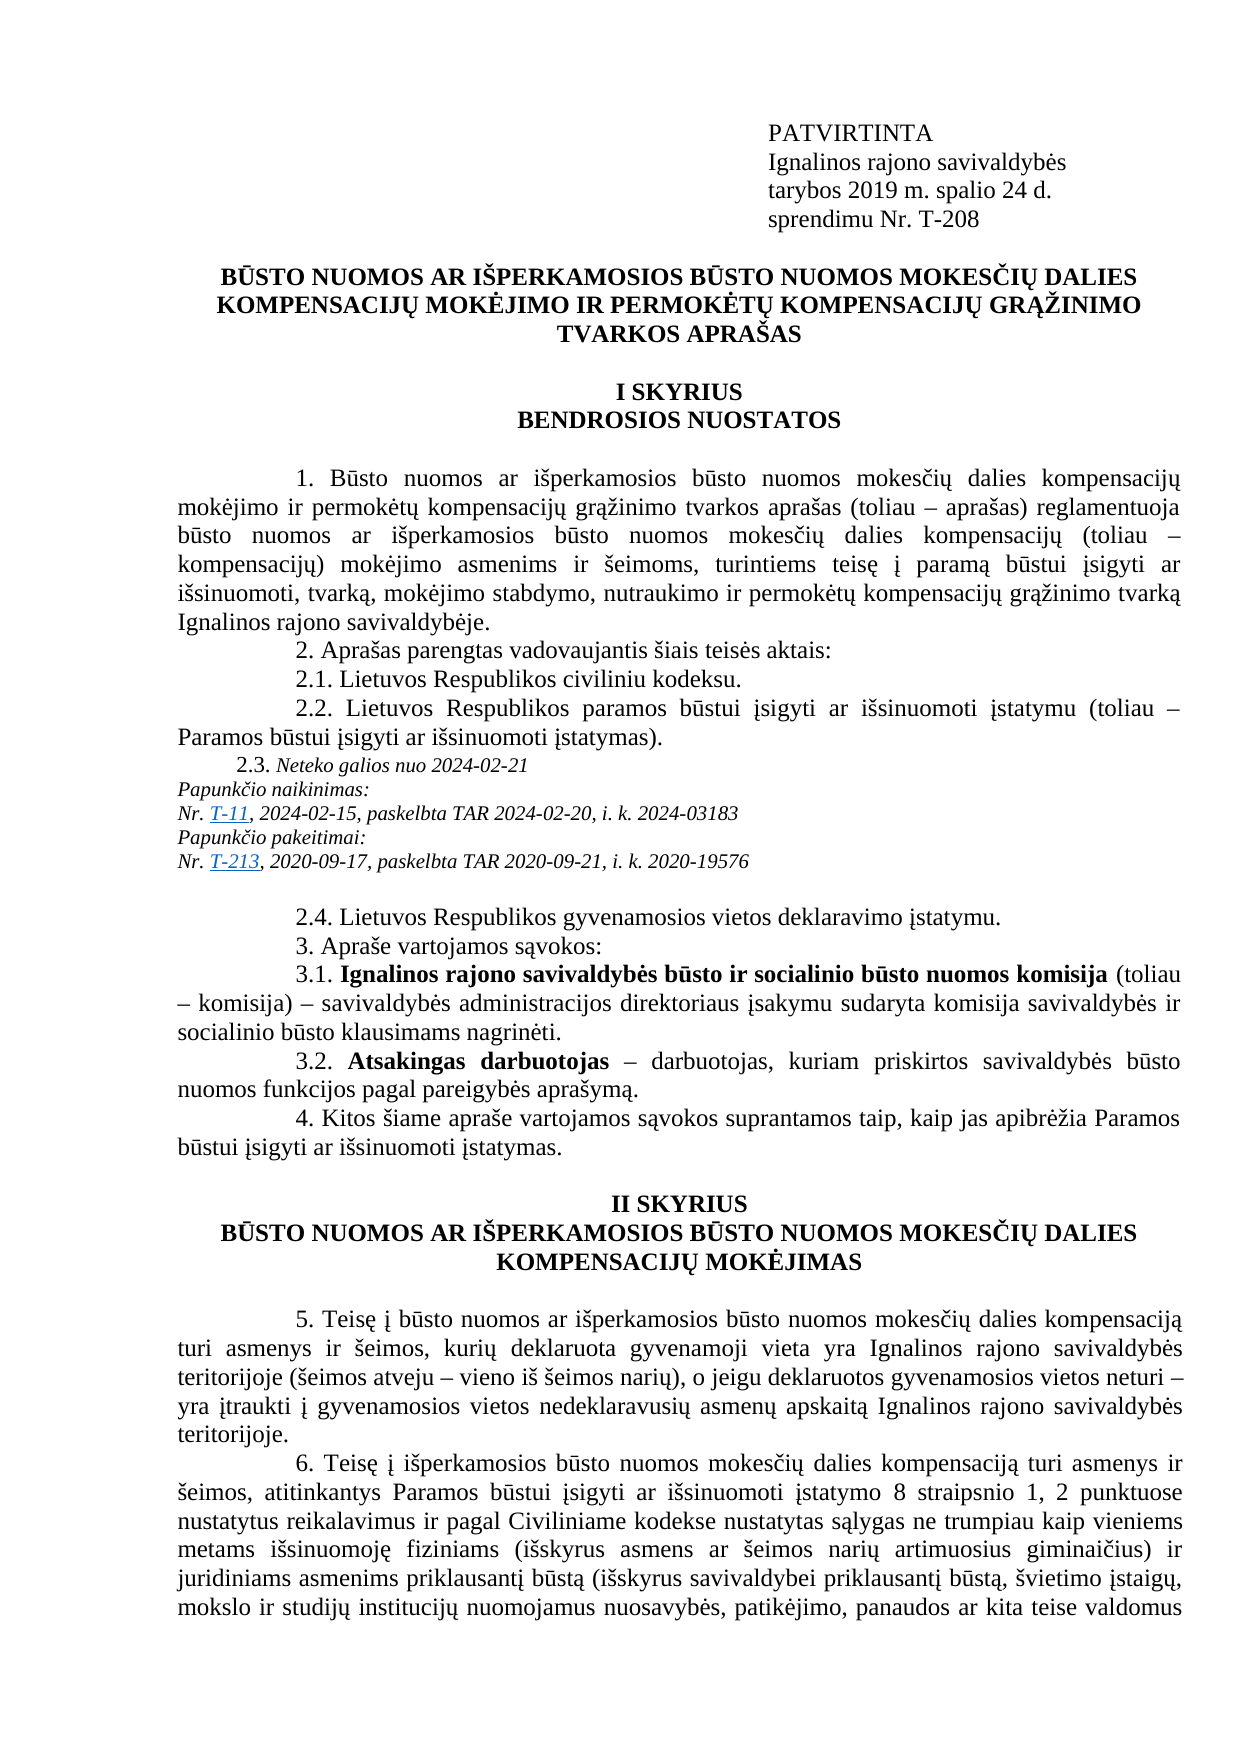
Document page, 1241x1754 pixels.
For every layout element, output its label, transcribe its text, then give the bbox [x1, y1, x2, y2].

text tarybos 2019 m. spalio 24 d. [177, 176, 1181, 204]
text 2.1. Lietuvos Respublikos civiliniu kodeksu. [177, 664, 1181, 693]
text 3.2. Atsakingas darbuotojas – darbuotojas, kuriam priskirtos savivaldybės būsto nuomos funkcijos pagal pareigybės aprašymą. [177, 1046, 1181, 1103]
text 3.1. Ignalinos rajono savivaldybės būsto ir socialinio būsto nuomos komisija (toliau – komisija) – savivaldybės administracijos direktoriaus įsakymu sudaryta komisija savivaldybės ir socialinio būsto klausimams nagrinėti. [177, 959, 1181, 1046]
text 4. Kitos šiame apraše vartojamos sąvokos suprantamos taip, kaip jas apibrėžia Paramos būstui įsigyti ar išsinuomoti įstatymas. [177, 1103, 1181, 1161]
text BENDROSIOS NUOSTATOS [177, 406, 1181, 434]
text BŪSTO NUOMOS AR IŠPERKAMOSIOS BŪSTO NUOMOS MOKESČIŲ DALIES KOMPENSACIJŲ MOKĖJIMAS [177, 1218, 1181, 1276]
text Papunkčio naikinimas: [177, 777, 1181, 801]
text sprendimu Nr. T-208 [177, 204, 1181, 233]
text 2. Aprašas parengtas vadovaujantis šiais teisės aktais: [177, 636, 1181, 664]
text 6. Teisę į išperkamosios būsto nuomos mokesčių dalies kompensaciją turi asmenys ir šeimos, atitinkantys Paramos būstui įsigyti ar išsinuomoti įstatymo 8 straipsnio 1, 2 punktuose nustatytus reikalavimus ir pagal Civiliniame kodekse nustatytas sąlygas ne trumpiau kaip vieniems metams išsinuomoję fiziniams (išskyrus asmens ar šeimos narių artimuosius giminaičius) ir juridiniams asmenims priklausantį būstą (išskyrus savivaldybei priklausantį būstą, švietimo įstaigų, mokslo ir studijų institucijų nuomojamus nuosavybės, patikėjimo, panaudos ar kita teise valdomus [177, 1448, 1183, 1621]
text I SKYRIUS [177, 377, 1181, 406]
text 2.2. Lietuvos Respublikos paramos būstui įsigyti ar išsinuomoti įstatymu (toliau – Paramos būstui įsigyti ar išsinuomoti įstatymas). [177, 693, 1181, 751]
text Nr. T-11, 2024-02-15, paskelbta TAR 2024-02-20, i. k. 2024-03183 [177, 801, 1181, 825]
text 1. Būsto nuomos ar išperkamosios būsto nuomos mokesčių dalies kompensacijų mokėjimo ir permokėtų kompensacijų grąžinimo tvarkos aprašas (toliau – aprašas) reglamentuoja būsto nuomos ar išperkamosios būsto nuomos mokesčių dalies kompensacijų (toliau – kompensacijų) mokėjimo asmenims ir šeimoms, turintiems teisę į paramą būstui įsigyti ar išsinuomoti, tvarką, mokėjimo stabdymo, nutraukimo ir permokėtų kompensacijų grąžinimo tvarką Ignalinos rajono savivaldybėje. [177, 463, 1181, 636]
text BŪSTO NUOMOS AR IŠPERKAMOSIOS BŪSTO NUOMOS MOKESČIŲ DALIES KOMPENSACIJŲ MOKĖJIMO IR PERMOKĖTŲ KOMPENSACIJŲ GRĄŽINIMO TVARKOS APRAŠAS [177, 262, 1181, 348]
text 2.3. Neteko galios nuo 2024-02-21 [177, 751, 1181, 777]
text 2.4. Lietuvos Respublikos gyvenamosios vietos deklaravimo įstatymu. [177, 902, 1181, 931]
text II SKYRIUS [177, 1189, 1181, 1218]
text PATVIRTINTA [177, 118, 1181, 147]
text Nr. T-213, 2020-09-17, paskelbta TAR 2020-09-21, i. k. 2020-19576 [177, 849, 1181, 873]
text Papunkčio pakeitimai: [177, 825, 1181, 849]
text Ignalinos rajono savivaldybės [177, 147, 1181, 176]
text 5. Teisę į būsto nuomos ar išperkamosios būsto nuomos mokesčių dalies kompensaciją turi asmenys ir šeimos, kurių deklaruota gyvenamoji vieta yra Ignalinos rajono savivaldybės teritorijoje (šeimos atveju – vieno iš šeimos narių), o jeigu deklaruotos gyvenamosios vietos neturi – yra įtraukti į gyvenamosios vietos nedeklaravusių asmenų apskaitą Ignalinos rajono savivaldybės teritorijoje. [177, 1304, 1183, 1448]
text 3. Apraše vartojamos sąvokos: [177, 931, 1181, 959]
